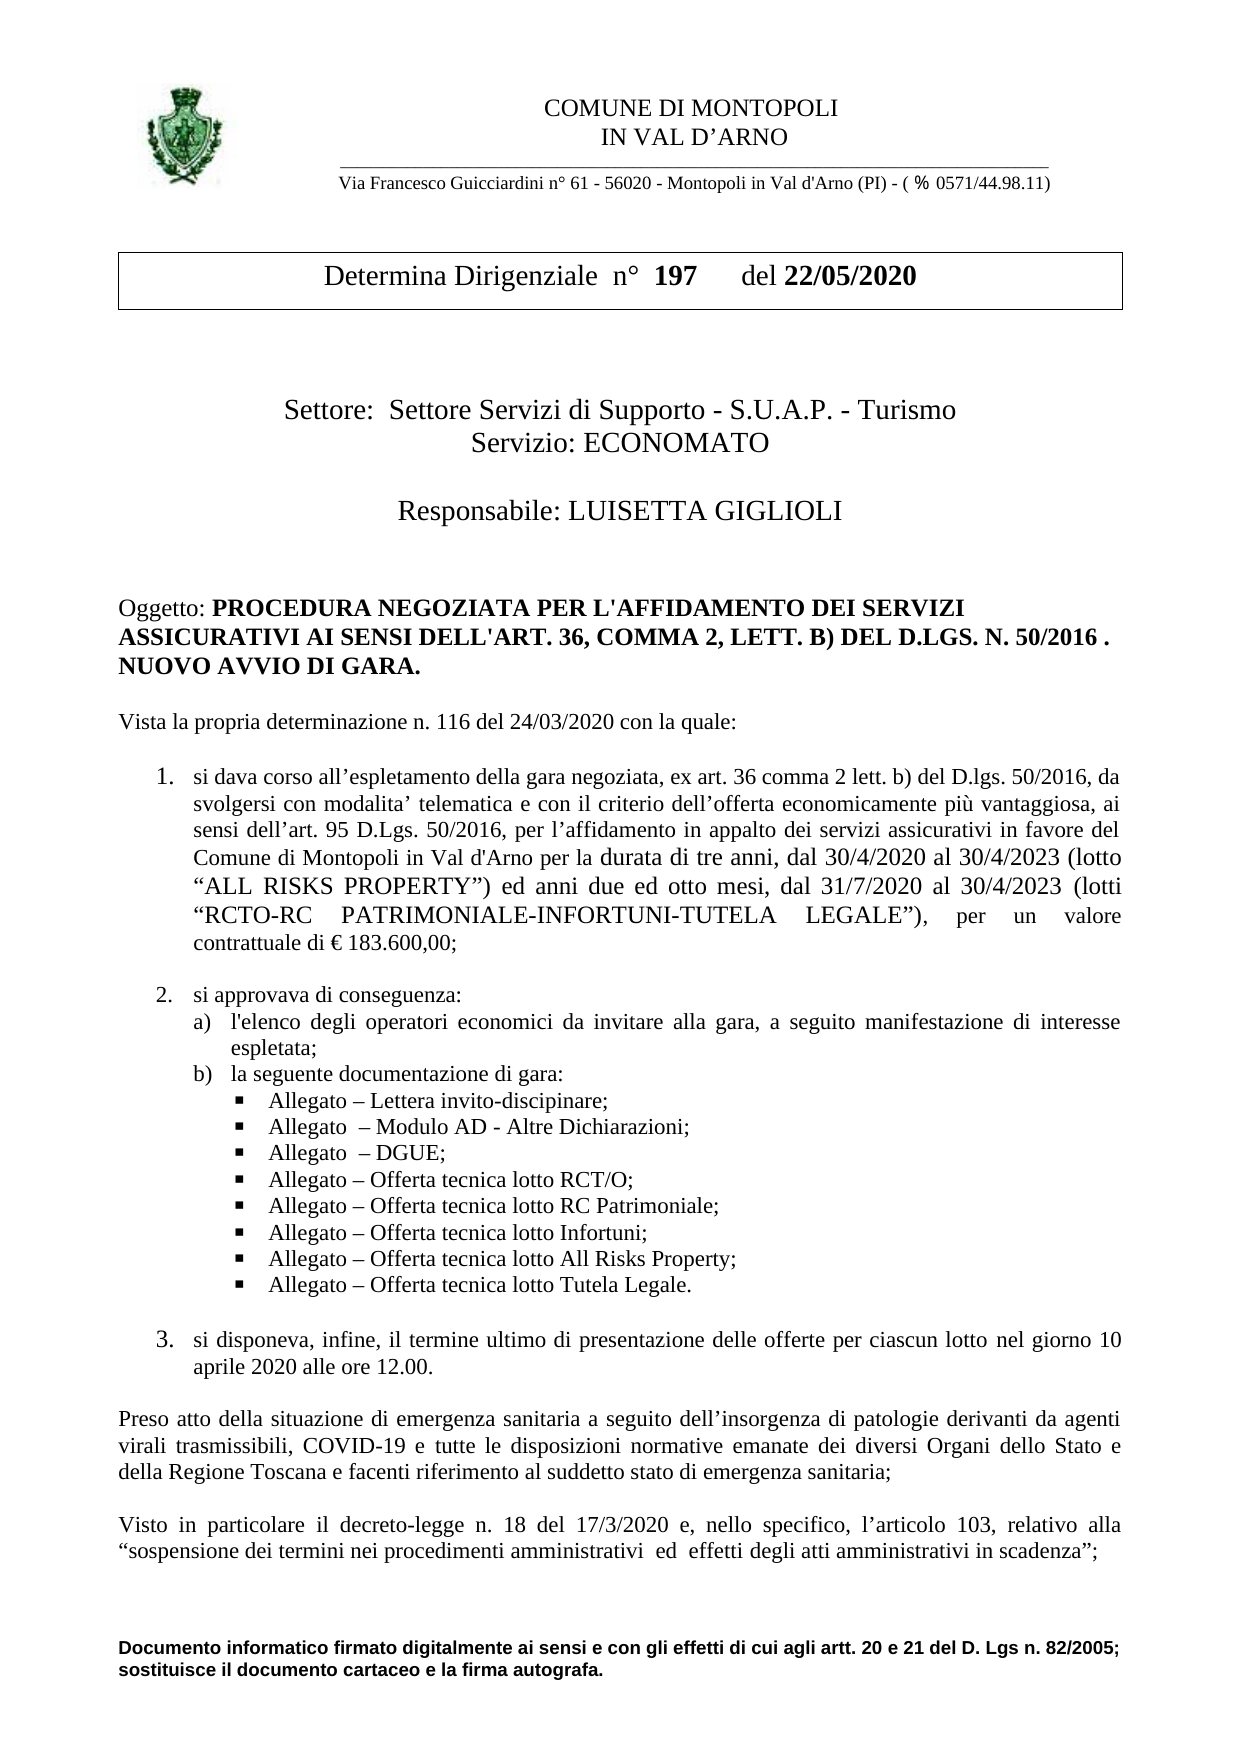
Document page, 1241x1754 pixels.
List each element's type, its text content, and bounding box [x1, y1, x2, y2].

text Responsabile: LUISETTA GIGLIOLI [118, 493, 1122, 526]
list Allegato – Offerta tecnica lotto RCT/O; [231, 1166, 1122, 1192]
text Preso atto della situazione di emergenza sanitaria a seguito dell’insorgenza di patologie derivanti da agenti virali trasmissibili, COVID-19 e tutte le disposizioni normative emanate dei diversi Organi dello Stato e della Regione Toscana e facenti riferimento al suddetto stato di emergenza sanitaria; [118, 1405, 1122, 1484]
list Allegato – Offerta tecnica lotto All Risks Property; [231, 1245, 1122, 1271]
list si approvava di conseguenza: [156, 981, 1122, 1008]
text Oggetto: PROCEDURA NEGOZIATA PER L'AFFIDAMENTO DEI SERVIZI ASSICURATIVI AI SENSI DELL'ART. 36, COMMA 2, LETT. B) DEL D.LGS. N. 50/2016 . NUOVO AVVIO DI GARA. [118, 593, 1122, 679]
table_header COMUNE DI MONTOPOLI IN VAL D’ARNO _____________________________________________________________________________________ Via Francesco Guicciardini n° 61 - 56020 - Montopoli in Val d'Arno (PI) - ( % 0571/44.98.11) [266, 74, 1122, 218]
list si dava corso all’espletamento della gara negoziata, ex art. 36 comma 2 lett. b) del D.lgs. 50/2016, da svolgersi con modalita’ telematica e con il criterio dell’offerta economicamente più vantaggiosa, ai sensi dell’art. 95 D.Lgs. 50/2016, per l’affidamento in appalto dei servizi assicurativi in favore del Comune di Montopoli in Val d'Arno per la durata di tre anni, dal 30/4/2020 al 30/4/2023 (lotto “ALL RISKS PROPERTY”) ed anni due ed otto mesi, dal 31/7/2020 al 30/4/2023 (lotti “RCTO-RC PATRIMONIALE-INFORTUNI-TUTELA LEGALE”), per un valore contrattuale di € 183.600,00; [156, 761, 1122, 955]
list la seguente documentazione di gara: [193, 1060, 1122, 1087]
text Vista la propria determinazione n. 116 del 24/03/2020 con la quale: [118, 708, 1122, 734]
list Allegato – Offerta tecnica lotto RC Patrimoniale; [231, 1192, 1122, 1218]
table_header Determina Dirigenziale n° 197 del 22/05/2020 [119, 253, 1122, 309]
list Allegato – Lettera invito-discipinare; [231, 1087, 1122, 1113]
text Servizio: ECONOMATO [118, 426, 1122, 459]
list Allegato – Offerta tecnica lotto Tutela Legale. [231, 1271, 1122, 1298]
list l'elenco degli operatori economici da invitare alla gara, a seguito manifestazione di interesse espletata; [193, 1008, 1122, 1060]
table_header [118, 190, 266, 218]
text Settore: Settore Servizi di Supporto - S.U.A.P. - Turismo [118, 392, 1122, 426]
list Allegato – Offerta tecnica lotto Infortuni; [231, 1218, 1122, 1245]
table_header [118, 74, 266, 189]
list Allegato – DGUE; [231, 1139, 1122, 1166]
picture [136, 83, 242, 190]
list Allegato – Modulo AD - Altre Dichiarazioni; [231, 1113, 1122, 1139]
list si disponeva, infine, il termine ultimo di presentazione delle offerte per ciascun lotto nel giorno 10 aprile 2020 alle ore 12.00. [156, 1324, 1122, 1379]
text Visto in particolare il decreto-legge n. 18 del 17/3/2020 e, nello specifico, l’articolo 103, relativo alla “sospensione dei termini nei procedimenti amministrativi ed effetti degli atti amministrativi in scadenza”; [118, 1511, 1122, 1563]
